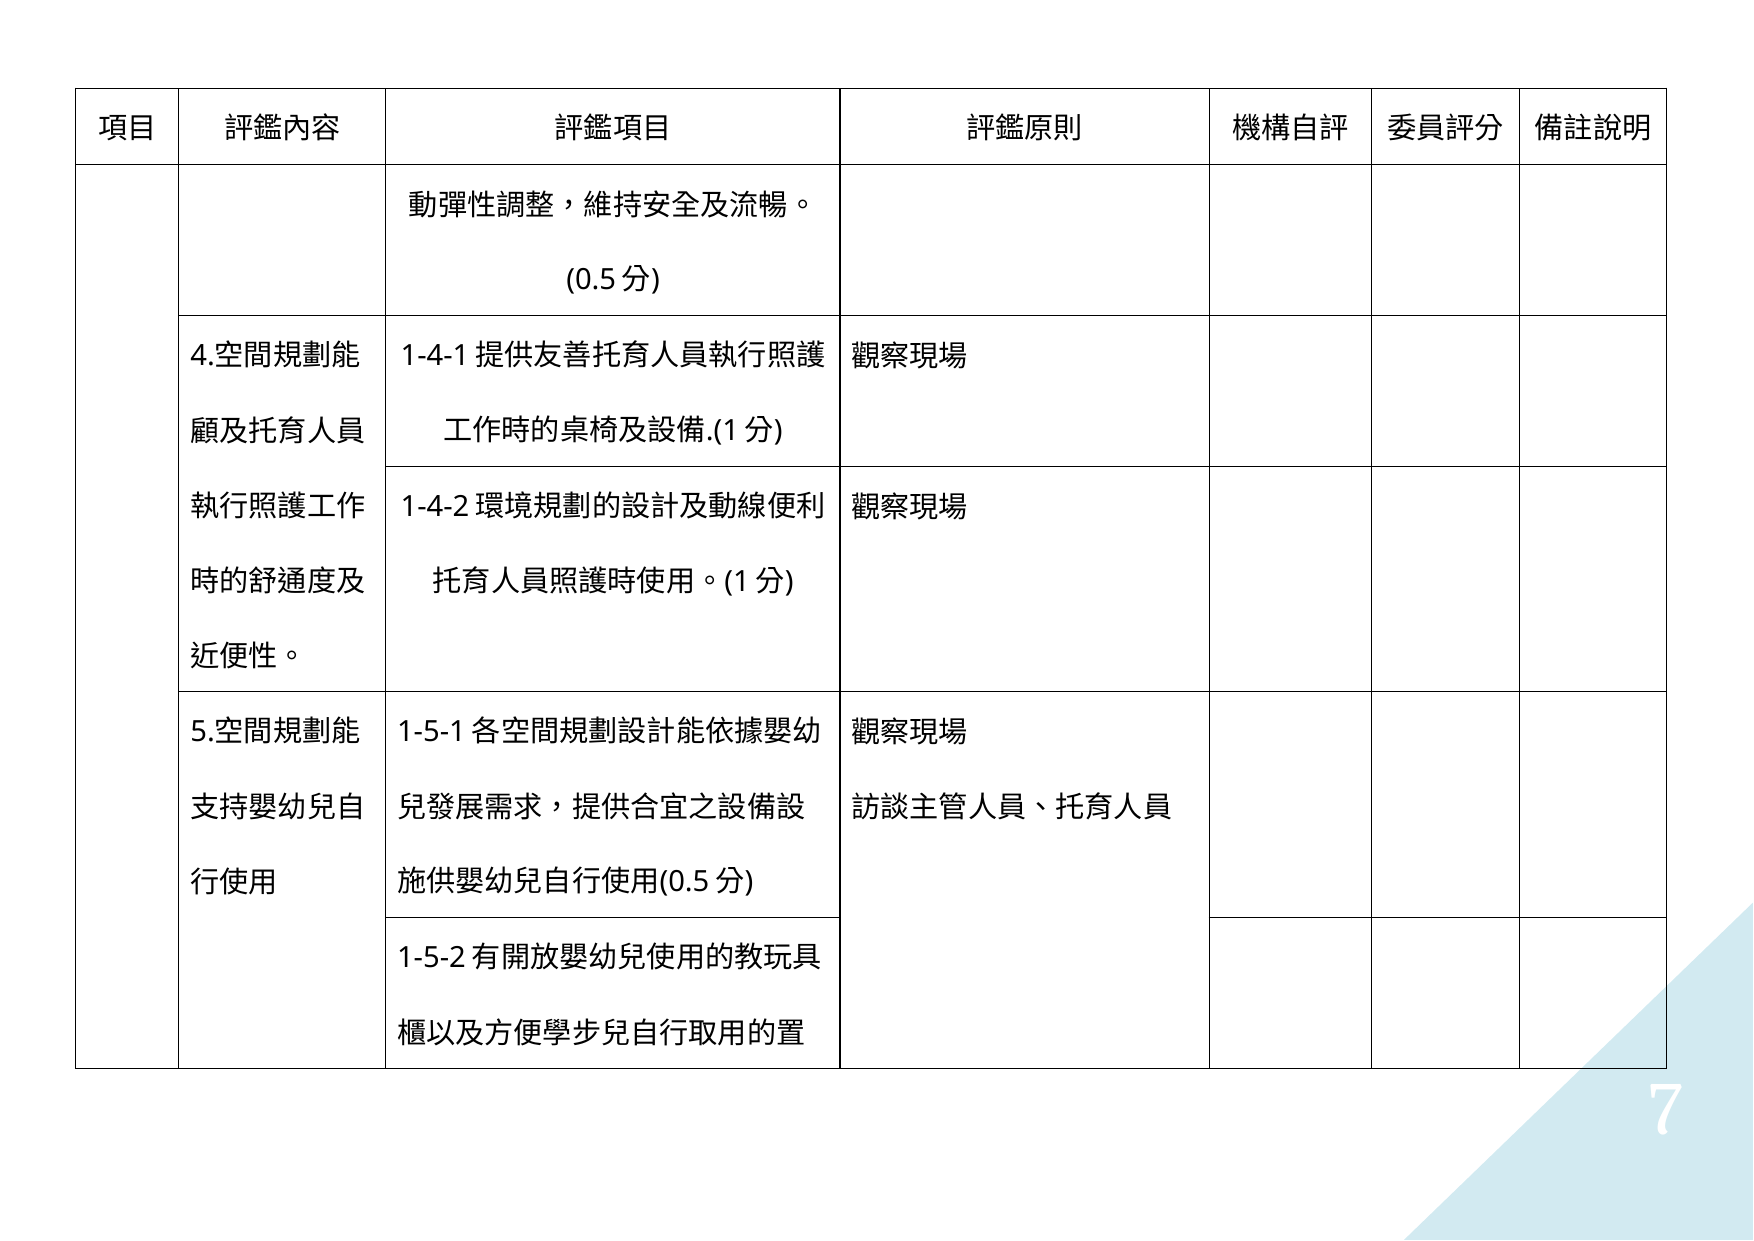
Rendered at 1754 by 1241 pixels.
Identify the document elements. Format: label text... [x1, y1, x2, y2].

table_header 機構自評 [1210, 89, 1371, 164]
table_cell 觀察現場 訪談主管人員、托育人員 [841, 692, 1209, 1068]
table_cell [1372, 692, 1519, 917]
table_header 項目 [76, 89, 178, 164]
table_header 評鑑內容 [179, 89, 385, 164]
table_cell 觀察現場 [841, 316, 1209, 466]
table_cell 4.空間規劃能顧及托育人員執行照護工作時的舒通度及近便性。 [179, 316, 385, 691]
table_cell 1-4-1提供友善托育人員執行照護工作時的桌椅及設備.(1分) [386, 316, 839, 466]
table_cell [1520, 467, 1666, 691]
table_cell 動彈性調整，維持安全及流暢。(0.5分) [386, 165, 839, 315]
table_cell [1372, 316, 1519, 466]
table_cell [1210, 918, 1371, 1068]
table_cell [1372, 467, 1519, 691]
table_cell 5.空間規劃能支持嬰幼兒自行使用 [179, 692, 385, 1068]
table_cell 觀察現場 [841, 467, 1209, 691]
table_cell 1-4-2環境規劃的設計及動線便利托育人員照護時使用。(1分) [386, 467, 839, 691]
table_cell [1210, 467, 1371, 691]
table_cell [1520, 692, 1666, 917]
table_header 評鑑原則 [841, 89, 1209, 164]
table_cell [1372, 918, 1519, 1068]
table_header 委員評分 [1372, 89, 1519, 164]
table_header 備註說明 [1520, 89, 1666, 164]
table_cell 1-5-1各空間規劃設計能依據嬰幼兒發展需求，提供合宜之設備設施供嬰幼兒自行使用(0.5分) [386, 692, 839, 917]
table_cell [1520, 165, 1666, 315]
table_cell [1210, 692, 1371, 917]
table_cell [1210, 316, 1371, 466]
table_cell 1-5-2有開放嬰幼兒使用的教玩具櫃以及方便學步兒自行取用的置 [386, 918, 839, 1068]
table_cell [1210, 165, 1371, 315]
table_cell [1520, 316, 1666, 466]
table_cell [841, 165, 1209, 315]
table_header 評鑑項目 [386, 89, 839, 164]
table_cell [1372, 165, 1519, 315]
table_cell [1520, 918, 1666, 1068]
